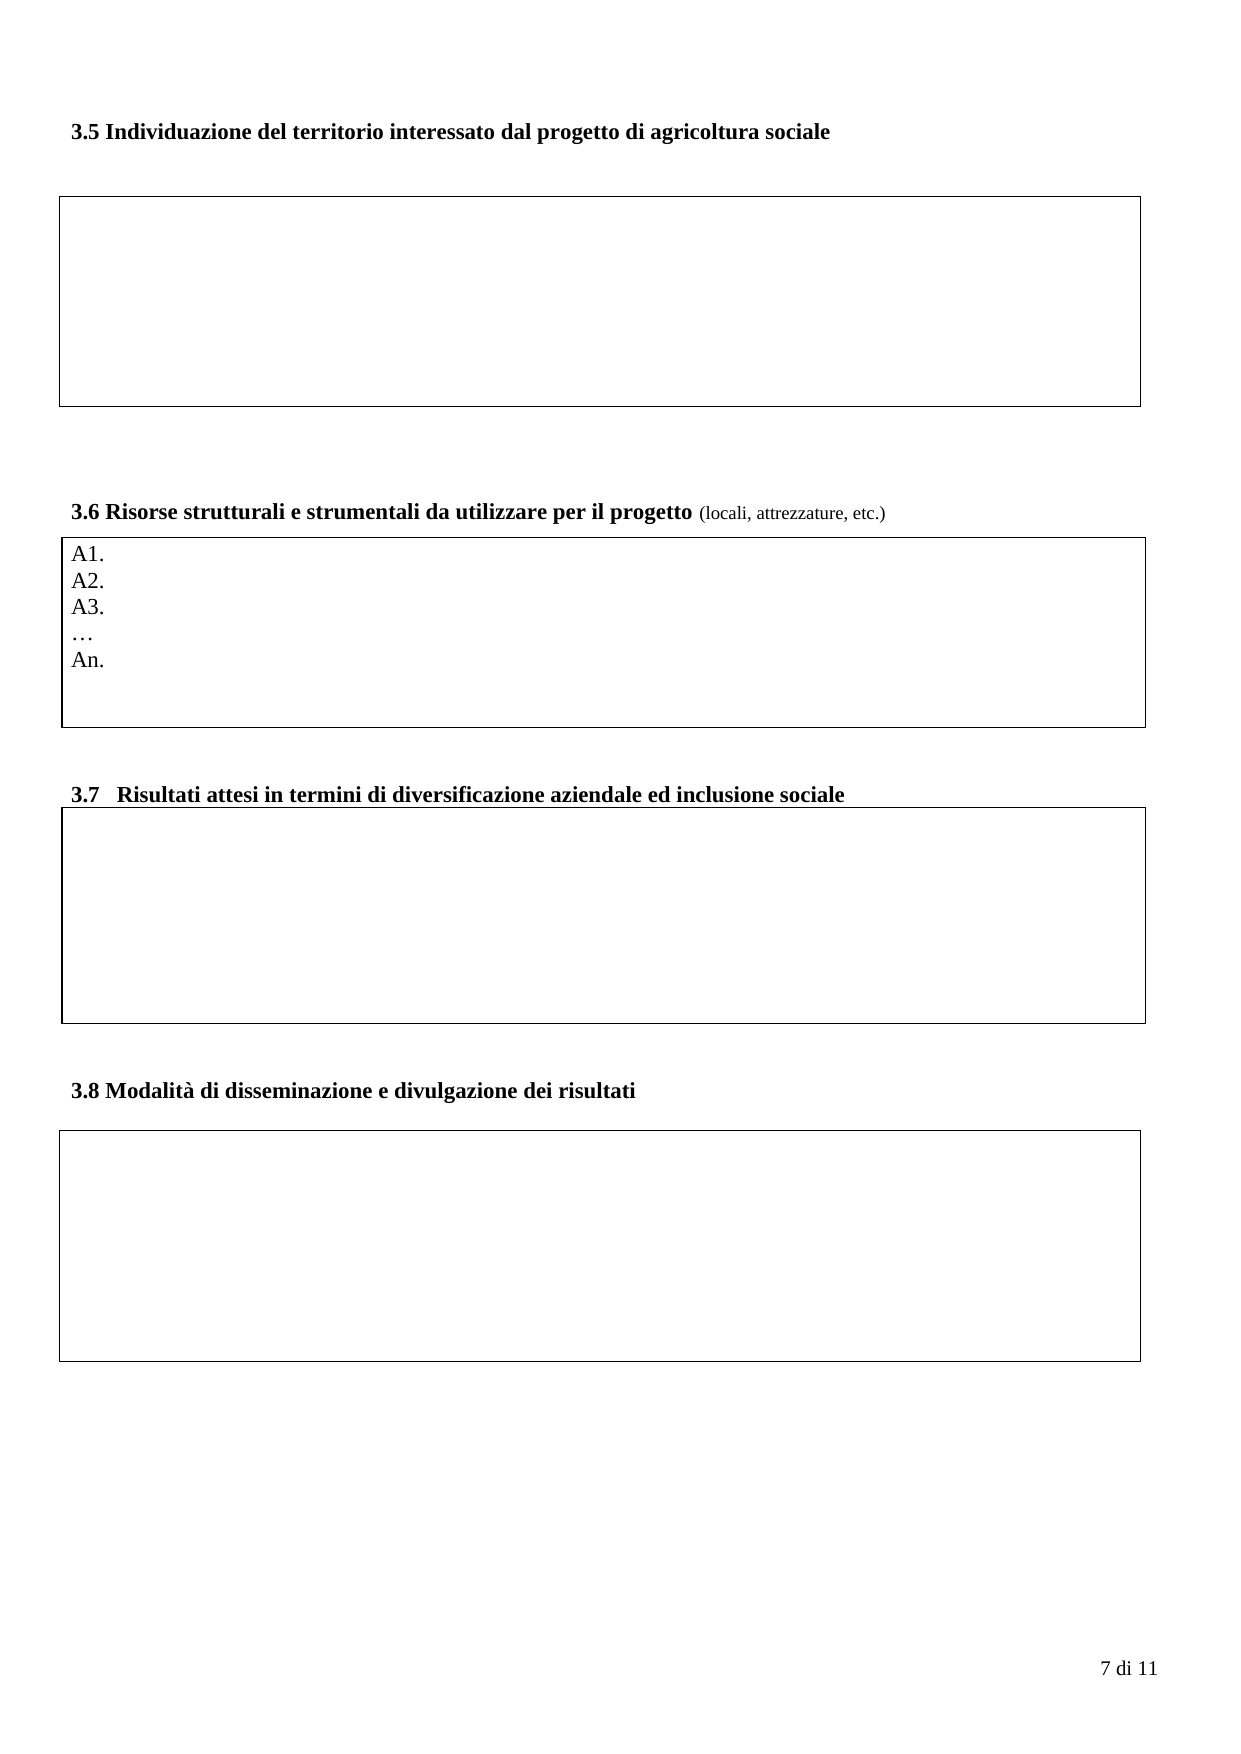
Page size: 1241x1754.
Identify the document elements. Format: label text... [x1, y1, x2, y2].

text 3.8 Modalità di disseminazione e divulgazione dei risultati [71, 1077, 1137, 1103]
text A2. [71, 567, 1137, 593]
text … [71, 619, 1137, 646]
subtitle 3.6 Risorse strutturali e strumentali da utilizzare per il progetto (locali, attrezzature, etc.) [71, 498, 1137, 525]
table_header [60, 197, 1140, 406]
text 3.7 Risultati attesi in termini di diversificazione aziendale ed inclusione sociale [71, 781, 1137, 807]
text An. [71, 646, 1137, 672]
text A3. [71, 593, 1137, 619]
table_header [60, 1131, 1140, 1361]
subtitle 3.5 Individuazione del territorio interessato dal progetto di agricoltura sociale [71, 118, 1137, 144]
text A1. [63, 538, 1145, 567]
